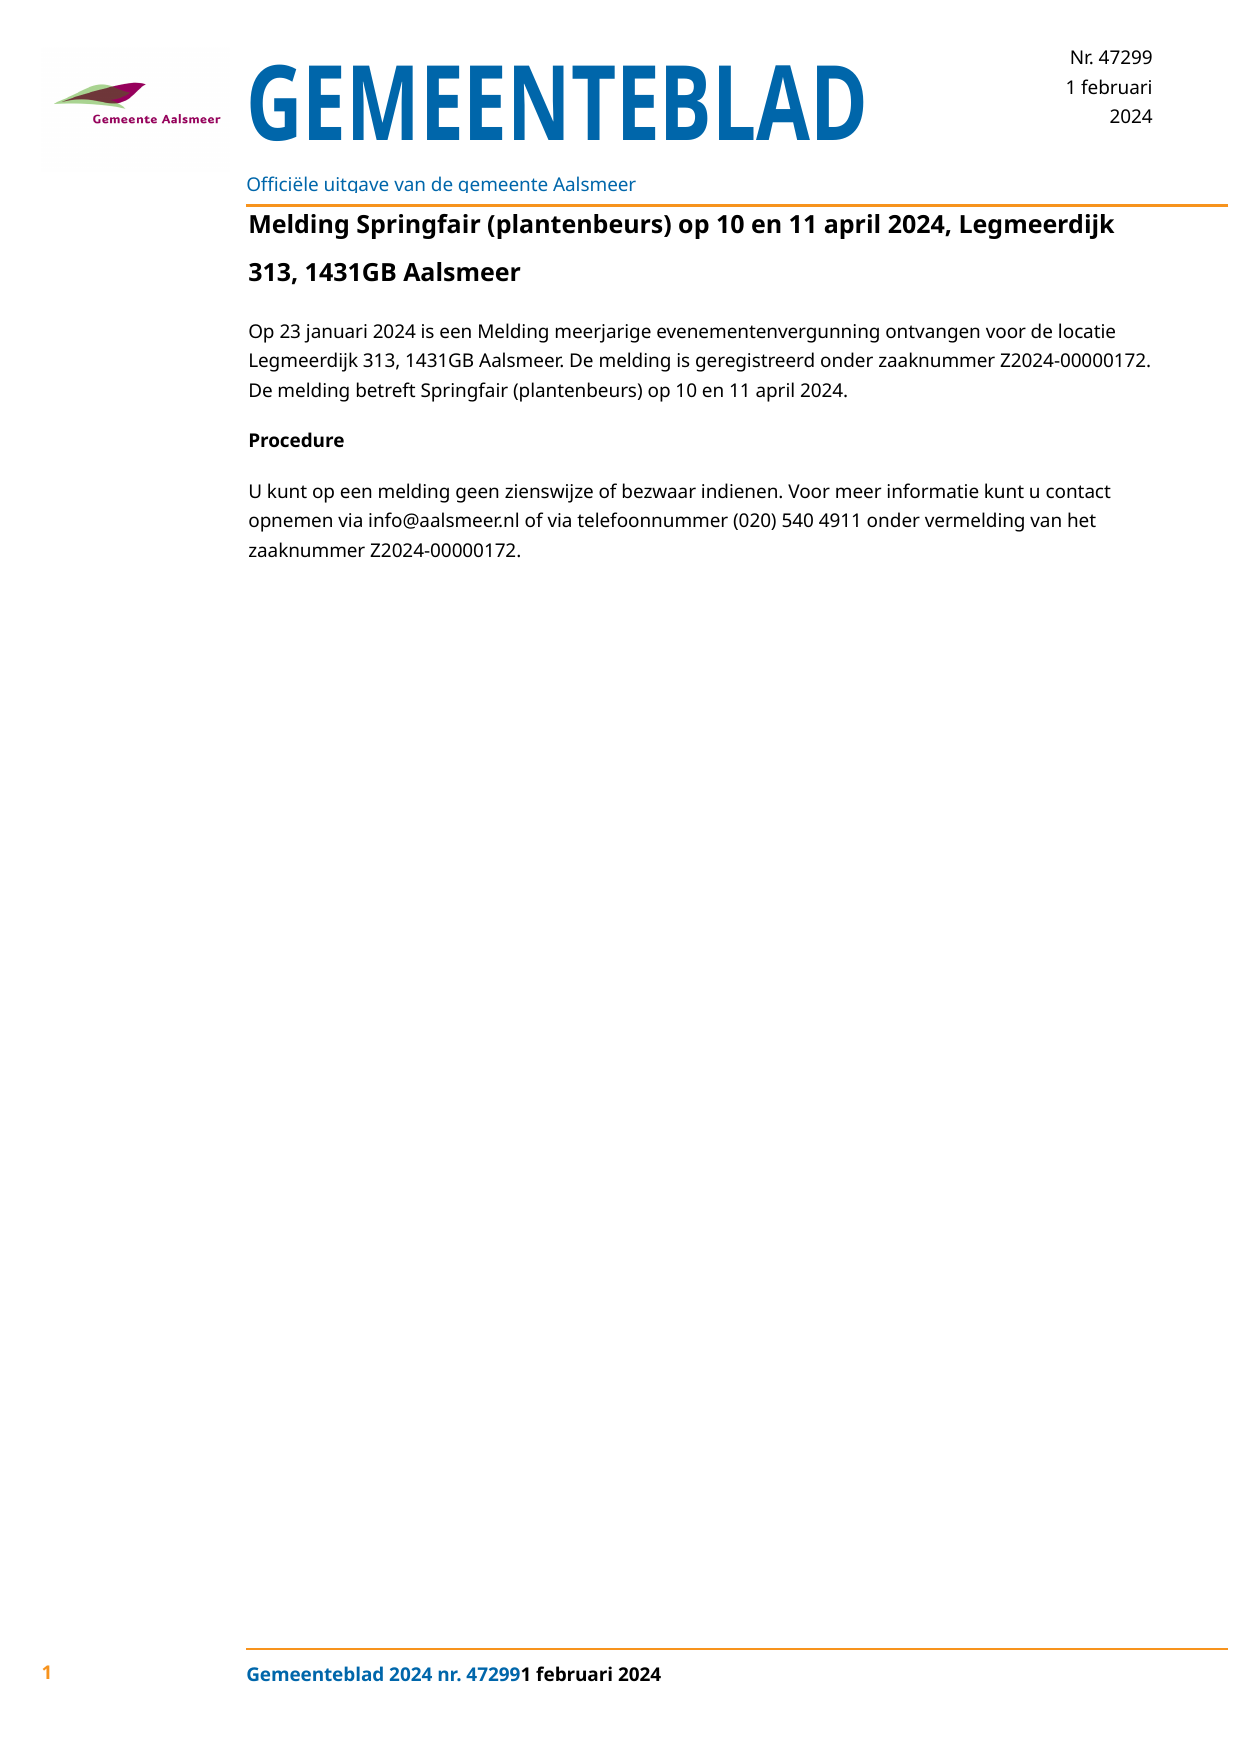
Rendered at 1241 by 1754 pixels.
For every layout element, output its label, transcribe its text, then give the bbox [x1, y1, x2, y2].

text U kunt op een melding geen zienswijze of bezwaar indienen. Voor meer informatie kunt u contact opnemen via info@aalsmeer.nl of via telefoonnummer (020) 540 4911 onder vermelding van het zaaknummer Z2024-00000172. [248, 478, 1152, 563]
text Op 23 januari 2024 is een Melding meerjarige evenementenvergunning ontvangen voor de locatie Legmeerdijk 313, 1431GB Aalsmeer. De melding is geregistreerd onder zaaknummer Z2024-00000172. De melding betreft Springfair (plantenbeurs) op 10 en 11 april 2024. [248, 318, 1152, 403]
text Procedure [248, 427, 1152, 453]
text Melding Springfair (plantenbeurs) op 10 en 11 april 2024, Legmeerdijk 313, 1431GB Aalsmeer [248, 207, 1152, 288]
picture [41, 47, 231, 172]
